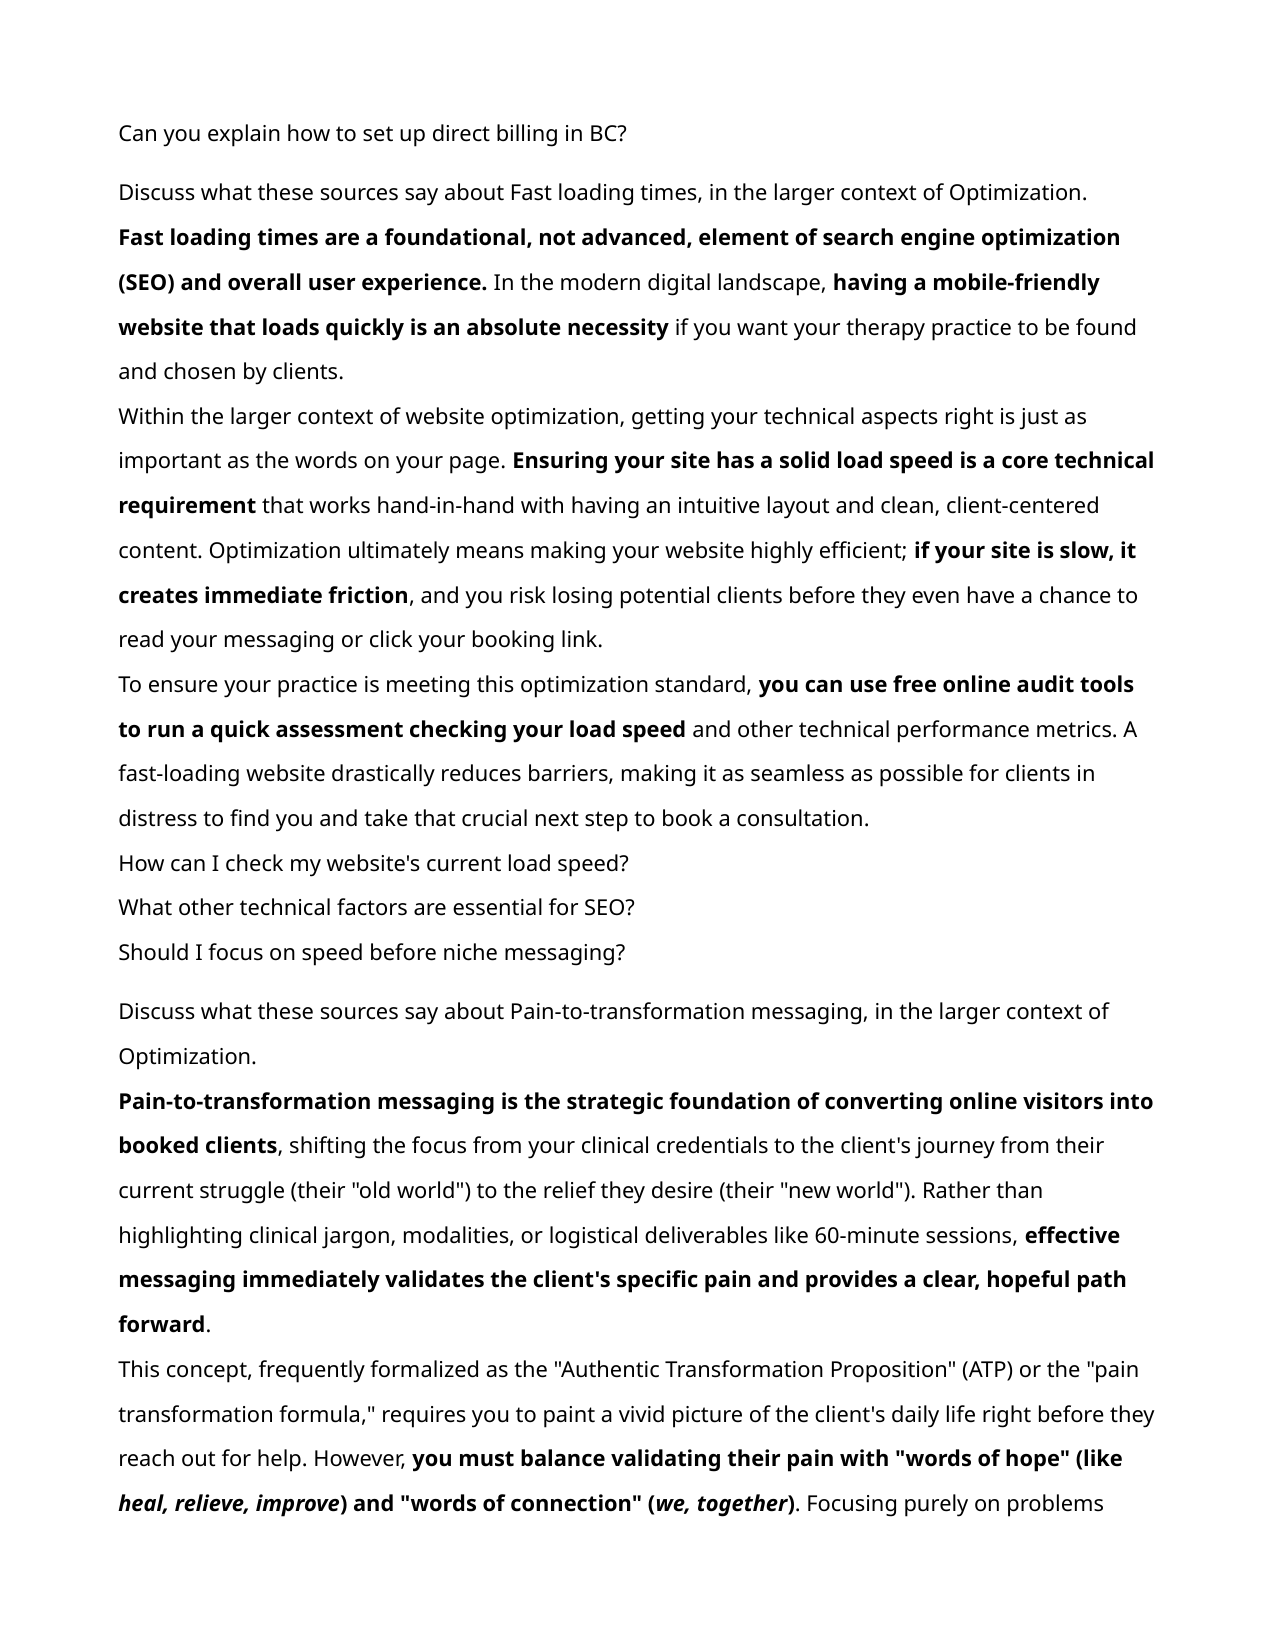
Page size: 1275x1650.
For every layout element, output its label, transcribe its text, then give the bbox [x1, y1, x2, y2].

text Should I focus on speed before niche messaging? [118, 937, 1157, 967]
text Within the larger context of website optimization, getting your technical aspects right is just as important as the words on your page. Ensuring your site has a solid load speed is a core technical requirement that works hand-in-hand with having an intuitive layout and clean, client-centered content. Optimization ultimately means making your website highly efficient; if your site is slow, it creates immediate friction, and you risk losing potential clients before they even have a chance to read your messaging or click your booking link. [118, 401, 1157, 654]
text Can you explain how to set up direct billing in BC? [118, 118, 1157, 148]
text How can I check my website's current load speed? [118, 848, 1157, 877]
text Discuss what these sources say about Fast loading times, in the larger context of Optimization. [118, 177, 1157, 207]
text What other technical factors are essential for SEO? [118, 892, 1157, 922]
text Fast loading times are a foundational, not advanced, element of search engine optimization (SEO) and overall user experience. In the modern digital landscape, having a mobile-friendly website that loads quickly is an absolute necessity if you want your therapy practice to be found and chosen by clients. [118, 222, 1157, 386]
text This concept, frequently formalized as the "Authentic Transformation Proposition" (ATP) or the "pain transformation formula," requires you to paint a vivid picture of the client's daily life right before they reach out for help. However, you must balance validating their pain with "words of hope" (like heal, relieve, improve) and "words of connection" (we, together). Focusing purely on problems [118, 1354, 1157, 1518]
text Pain-to-transformation messaging is the strategic foundation of converting online visitors into booked clients, shifting the focus from your clinical credentials to the client's journey from their current struggle (their "old world") to the relief they desire (their "new world"). Rather than highlighting clinical jargon, modalities, or logistical deliverables like 60-minute sessions, effective messaging immediately validates the client's specific pain and provides a clear, hopeful path forward. [118, 1086, 1157, 1339]
text To ensure your practice is meeting this optimization standard, you can use free online audit tools to run a quick assessment checking your load speed and other technical performance metrics. A fast-loading website drastically reduces barriers, making it as seamless as possible for clients in distress to find you and take that crucial next step to book a consultation. [118, 669, 1157, 833]
text Discuss what these sources say about Pain-to-transformation messaging, in the larger context of Optimization. [118, 996, 1157, 1071]
